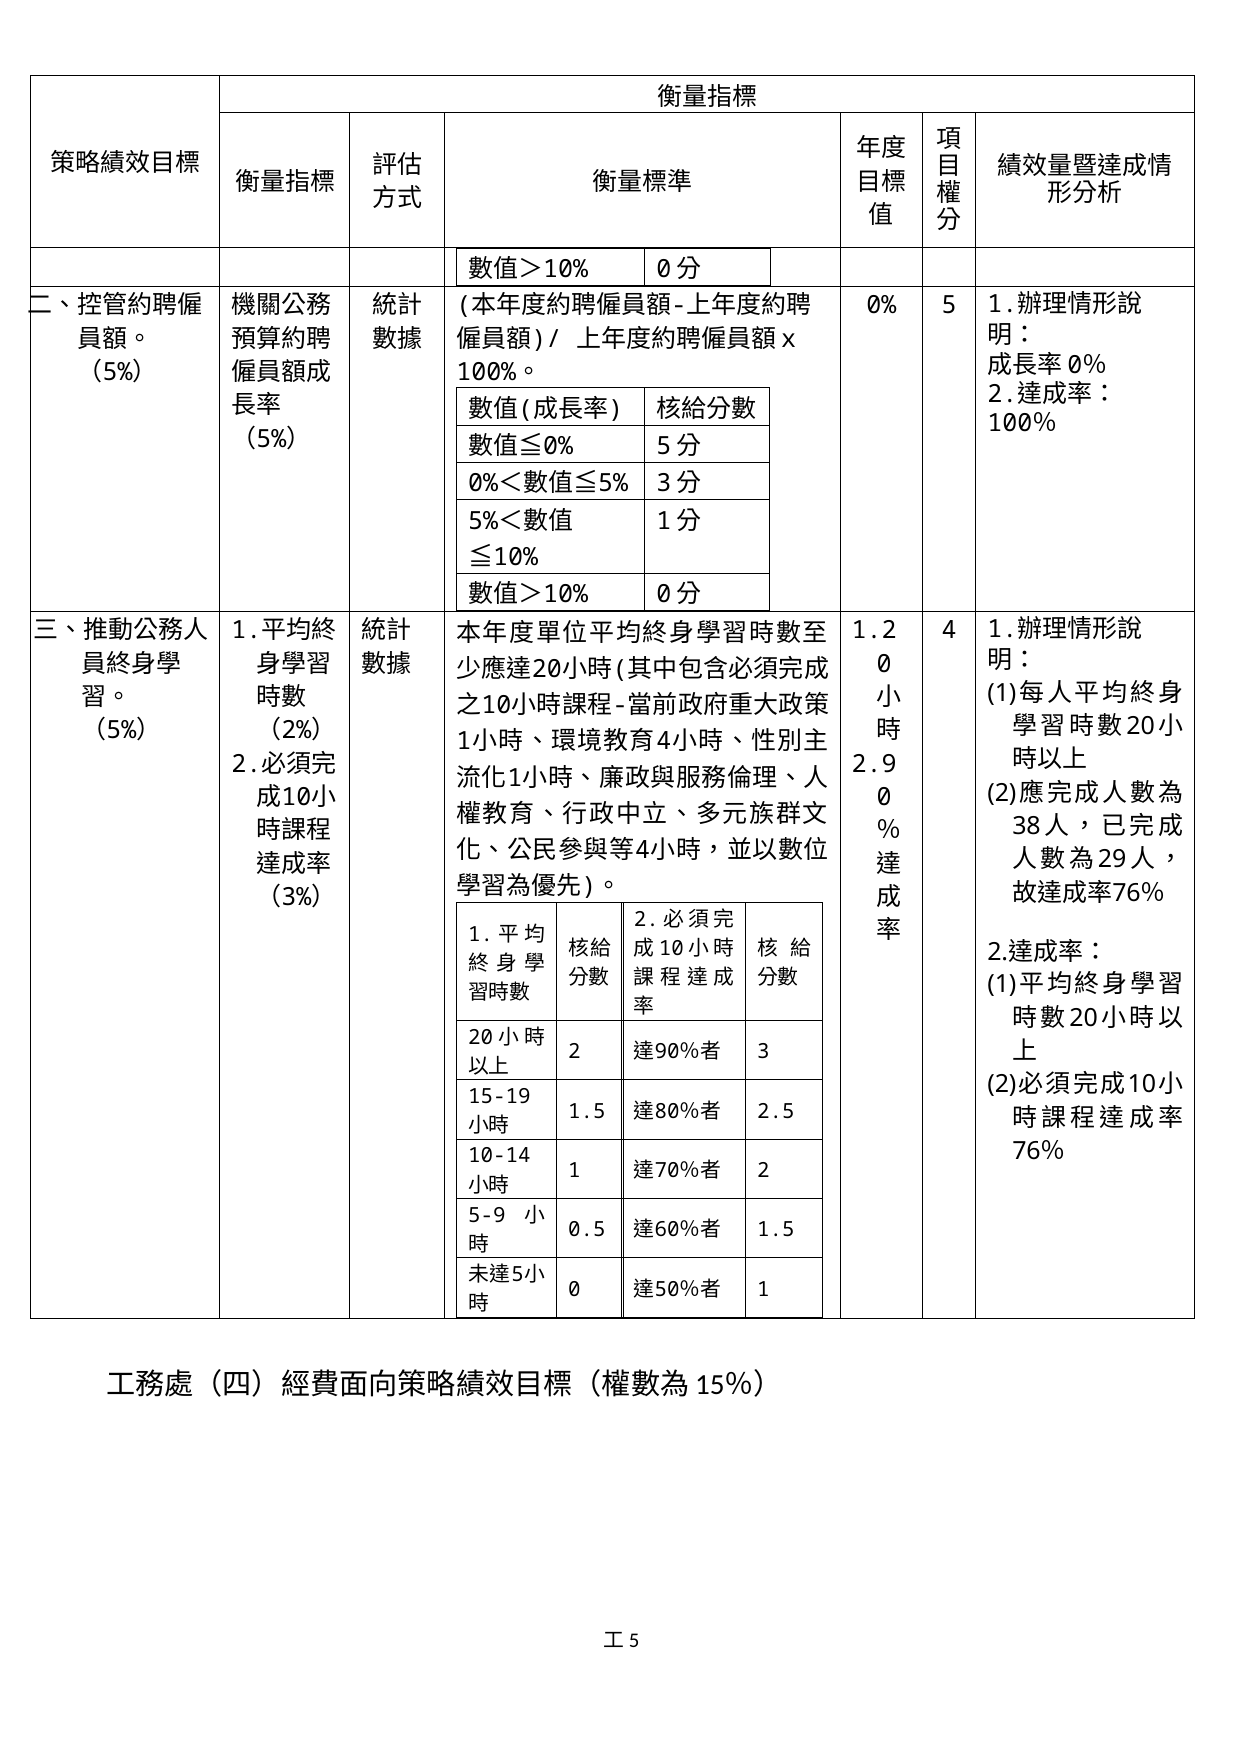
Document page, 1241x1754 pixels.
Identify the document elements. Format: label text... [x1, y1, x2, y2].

table_cell [841, 248, 922, 286]
table_cell 5分 [645, 426, 769, 462]
table_cell 0%＜數值≦5% [457, 463, 644, 499]
table_cell [220, 248, 349, 286]
table_cell 20小時以上 [457, 1021, 556, 1079]
table_cell 績效量暨達成情形分析 [976, 113, 1194, 247]
table_cell 3分 [645, 463, 769, 499]
table_cell 衡量標準 [445, 113, 840, 247]
table_cell 3 [746, 1021, 822, 1079]
table_cell 統計數據 [350, 287, 444, 611]
table_cell [923, 248, 975, 286]
table_header 核給分數 [746, 903, 822, 1020]
table_header 2.必須完成10小時課程達成率 [624, 903, 745, 1020]
table_header 數值(成長率) [457, 388, 644, 424]
table_header 1.平均終身學習時數 [457, 903, 556, 1020]
table_cell 項目權分 [923, 113, 975, 247]
table_cell [350, 248, 444, 286]
table_cell [31, 248, 219, 286]
table_cell 未達5小時 [457, 1258, 556, 1317]
table_cell 達50％者 [624, 1258, 745, 1317]
table_cell 2.5 [746, 1080, 822, 1138]
table_header 核給分數 [645, 388, 769, 424]
table_cell 達80％者 [624, 1080, 745, 1138]
table_cell 2 [557, 1021, 621, 1079]
table_header 核給分數 [557, 903, 621, 1020]
table_cell 1 [557, 1140, 621, 1198]
table_cell 10-14小時 [457, 1140, 556, 1198]
table_cell 達90％者 [624, 1021, 745, 1079]
table_header 策略績效目標 [31, 76, 219, 247]
table_cell 5 [923, 287, 975, 611]
table_cell 5%＜數值≦10% [457, 500, 644, 573]
table_cell 1.平均終身學習時數（2%） 2.必須完成10小時課程達成率（3%） [220, 612, 349, 1318]
table_cell 評估方式 [350, 113, 444, 247]
table_header 衡量指標 [220, 76, 1194, 112]
table_cell 0 [557, 1258, 621, 1317]
table_cell [771, 248, 840, 286]
table_cell 1分 [645, 500, 769, 573]
table_cell 1.20小時 2.90％達成率 [841, 612, 922, 1318]
table_cell 年度 目標值 [841, 113, 922, 247]
table_cell 1.5 [557, 1080, 621, 1138]
table_cell 數值＞10% [457, 574, 644, 610]
table_cell 統計數據 [350, 612, 444, 1318]
table_cell 5-9小時 [457, 1199, 556, 1257]
table_cell 數值＞10% [457, 249, 644, 285]
table_cell 0分 [645, 574, 769, 610]
table_cell 4 [923, 612, 975, 1318]
table_cell [976, 248, 1194, 286]
table_cell (本年度約聘僱員額-上年度約聘僱員額)/ 上年度約聘僱員額ｘ100%。 [445, 287, 840, 611]
table_cell 0% [841, 287, 922, 611]
text 工務處（四）經費面向策略績效目標（權數為15％） [106, 1364, 1137, 1402]
table_cell 0分 [645, 249, 770, 285]
table_cell 1.辦理情形說明： 成長率0％ 2.達成率：100％ [976, 287, 1194, 611]
table_cell 0.5 [557, 1199, 621, 1257]
table_cell 二、控管約聘僱員額。（5%） [31, 287, 219, 611]
table_cell 1.辦理情形說明： (1)每人平均終身學習時數20小時以上 (2)應完成人數為38人，已完成人數為29人，故達成率76％ 2.達成率： (1)平均終身學習時數20小時以上 (2)必須完成10小時課程達成率76％ [976, 612, 1194, 1318]
table_cell 1 [746, 1258, 822, 1317]
table_cell 2 [746, 1140, 822, 1198]
table_cell 本年度單位平均終身學習時數至少應達20小時(其中包含必須完成之10小時課程-當前政府重大政策1小時、環境教育4小時、性別主流化1小時、廉政與服務倫理、人權教育、行政中立、多元族群文化、公民參與等4小時，並以數位學習為優先)。 [445, 612, 840, 1318]
table_cell 機關公務預算約聘僱員額成長率（5%） [220, 287, 349, 611]
table_cell 15-19小時 [457, 1080, 556, 1138]
table_cell 數值≦0% [457, 426, 644, 462]
table_cell 達60％者 [624, 1199, 745, 1257]
table_cell 達70％者 [624, 1140, 745, 1198]
table_cell 1.5 [746, 1199, 822, 1257]
table_cell 衡量指標 [220, 113, 349, 247]
table_cell 三、推動公務人員終身學習。（5%） [31, 612, 219, 1318]
